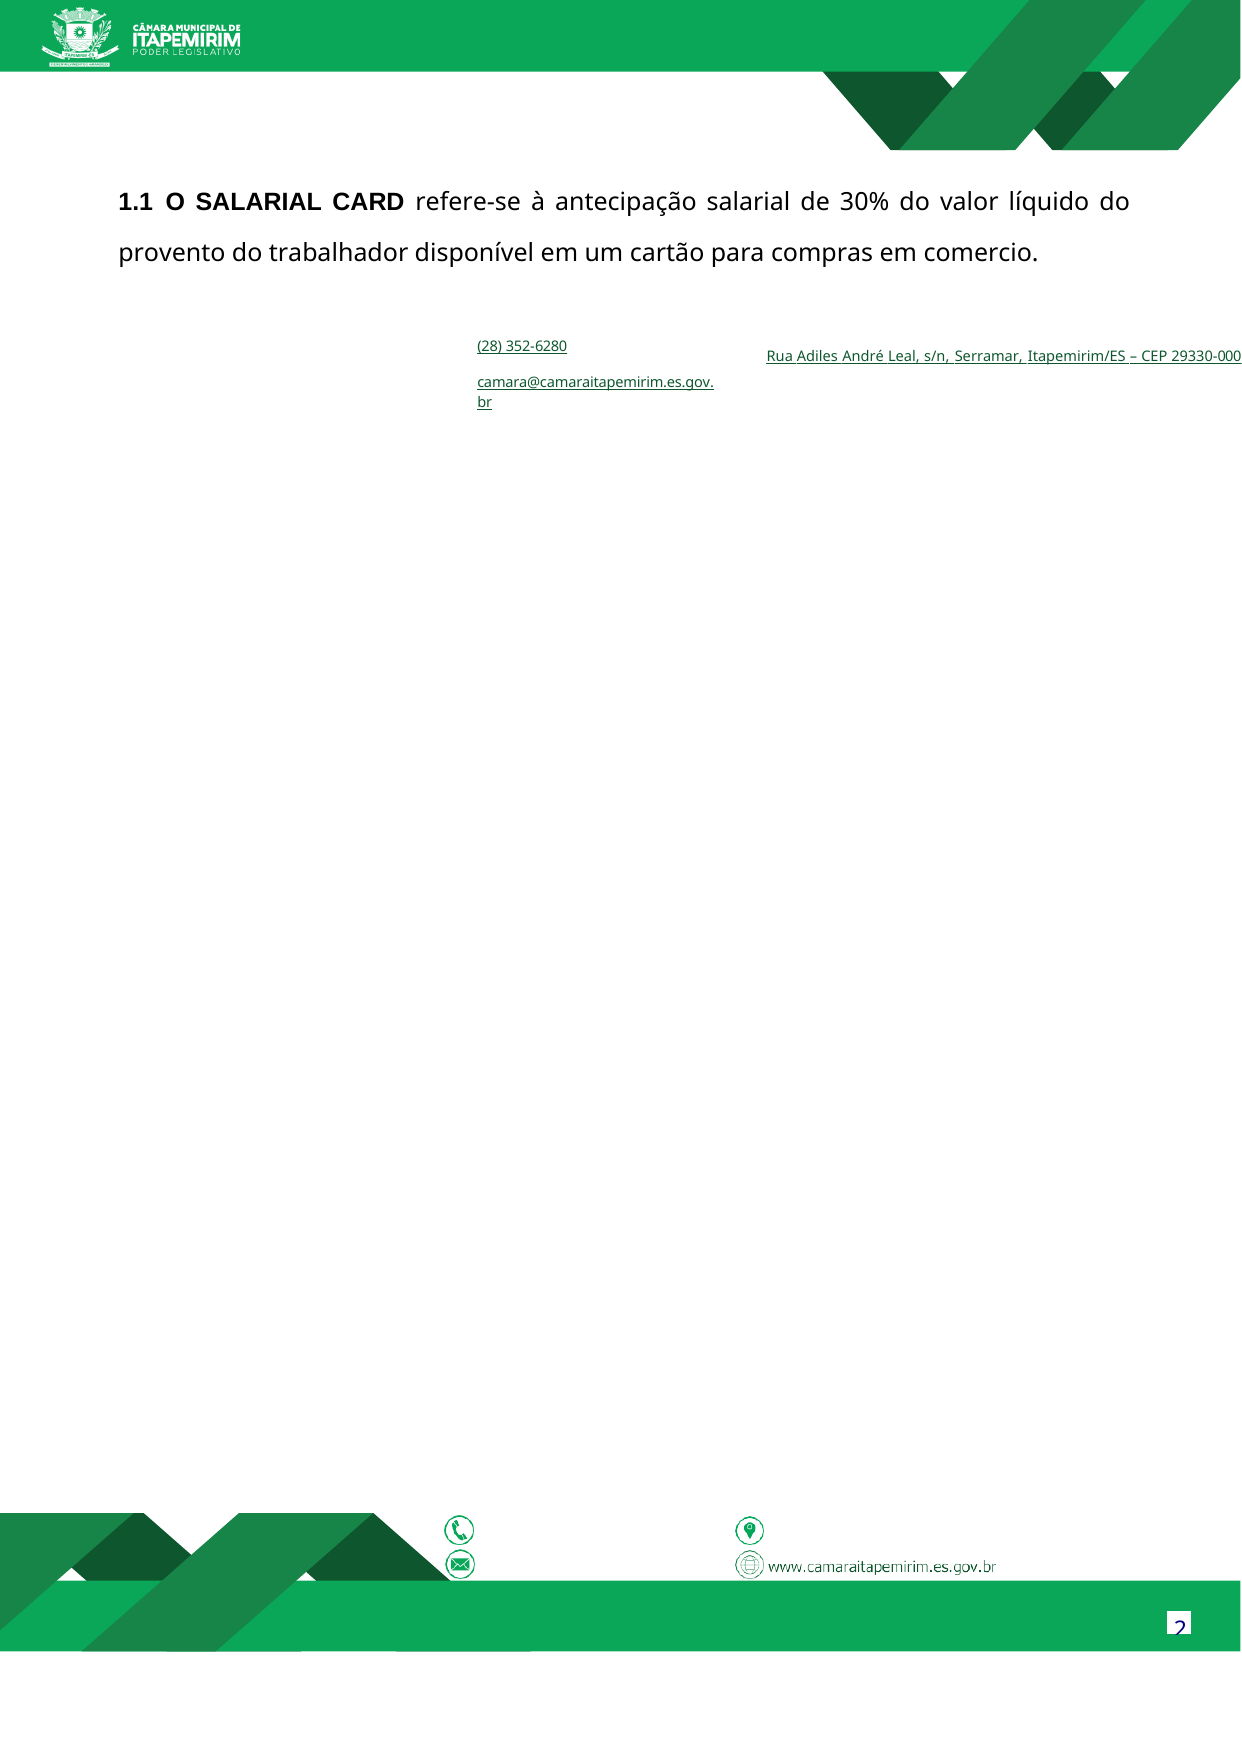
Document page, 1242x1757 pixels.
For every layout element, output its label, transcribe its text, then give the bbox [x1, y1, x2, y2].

text Rua Adiles André Leal, s/n, Serramar, Itapemirim/ES – CEP 29330-000 [766, 346, 1242, 363]
text camara@camaraitapemirim.es.gov.br [477, 372, 717, 412]
text (28) 352-6280 [477, 336, 717, 356]
list O SALARIAL CARD refere-se à antecipação salarial de 30% do valor líquido do provento do trabalhador disponível em um cartão para compras em comercio. [118, 184, 1131, 269]
